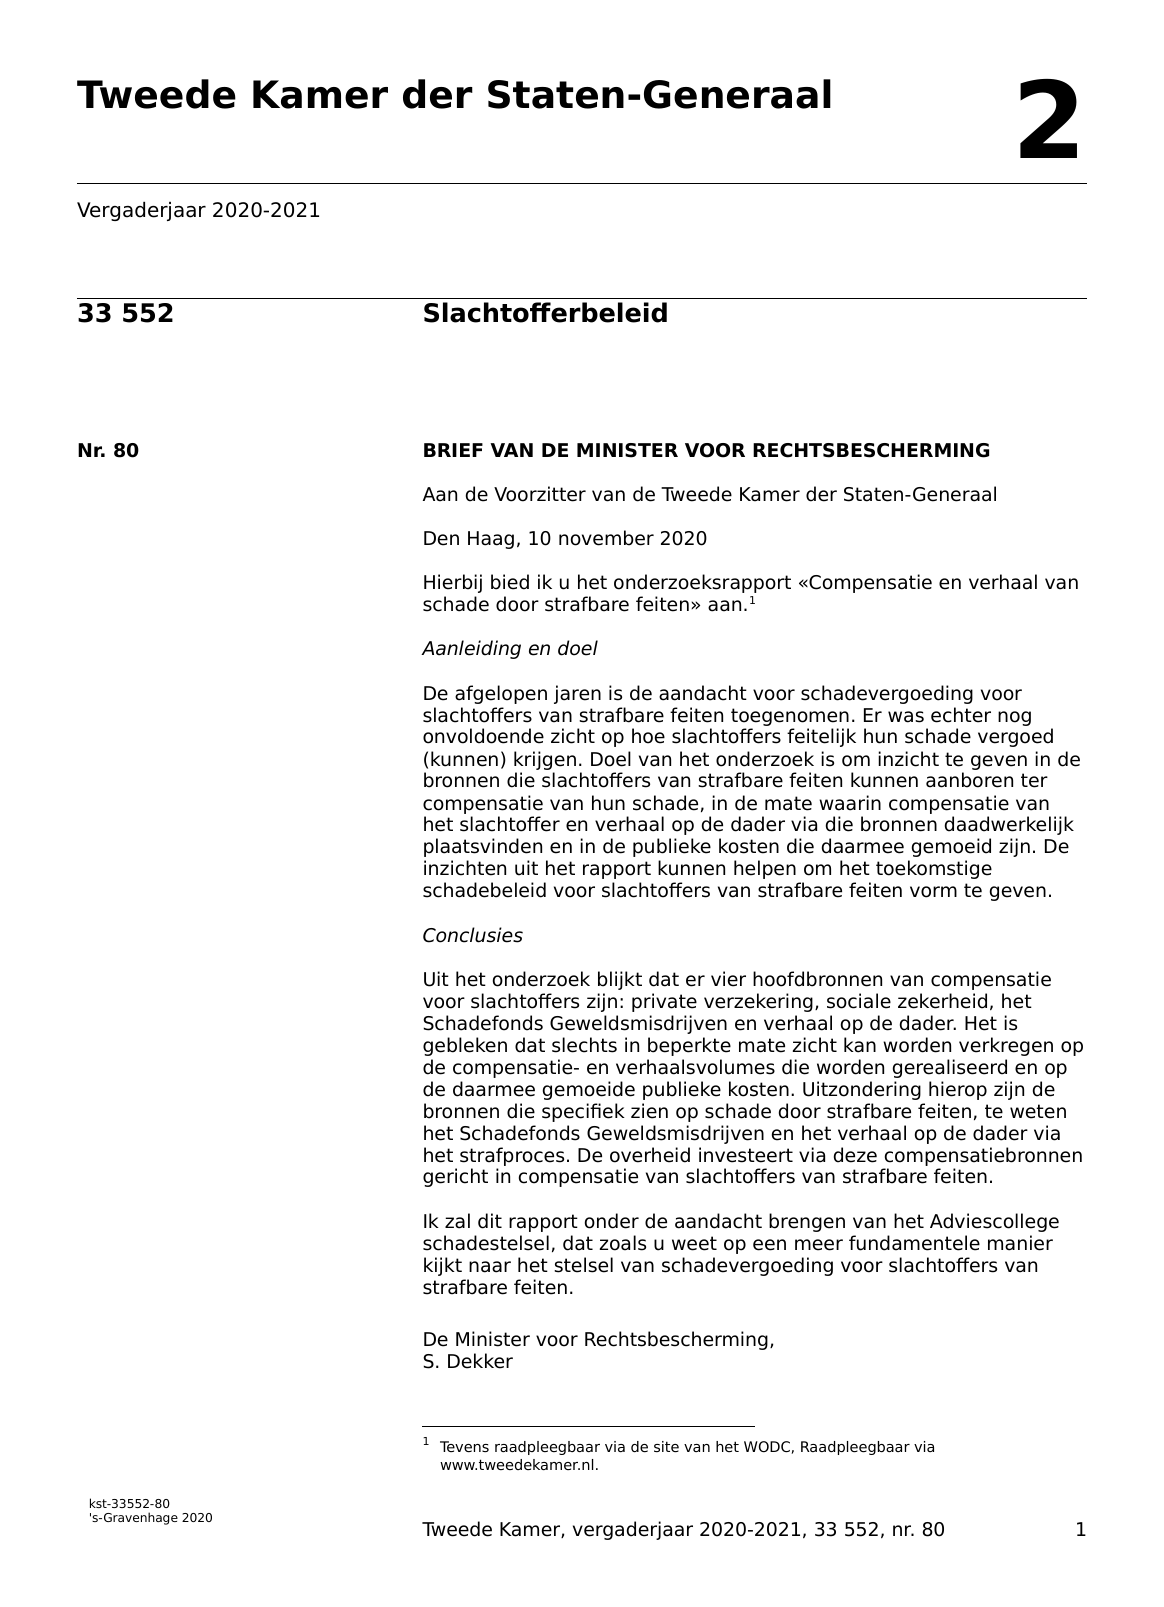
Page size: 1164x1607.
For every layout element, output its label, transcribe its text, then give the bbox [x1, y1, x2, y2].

text De afgelopen jaren is de aandacht voor schadevergoeding voor slachtoffers van strafbare feiten toegenomen. Er was echter nog onvoldoende zicht op hoe slachtoffers feitelijk hun schade vergoed (kunnen) krijgen. Doel van het onderzoek is om inzicht te geven in de bronnen die slachtoffers van strafbare feiten kunnen aanboren ter compensatie van hun schade, in de mate waarin compensatie van het slachtoffer en verhaal op de dader via die bronnen daadwerkelijk plaatsvinden en in de publieke kosten die daarmee gemoeid zijn. De inzichten uit het rapport kunnen helpen om het toekomstige schadebeleid voor slachtoffers van strafbare feiten vorm te geven. [422, 682, 1087, 902]
text Ik zal dit rapport onder de aandacht brengen van het Adviescollege schadestelsel, dat zoals u weet op een meer fundamentele manier kijkt naar het stelsel van schadevergoeding voor slachtoffers van strafbare feiten. [422, 1211, 1087, 1298]
text Den Haag, 10 november 2020 [422, 528, 1087, 550]
table_header 2 [886, 59, 1087, 183]
subtitle Conclusies [422, 924, 1087, 946]
text Aan de Voorzitter van de Tweede Kamer der Staten-Generaal [422, 484, 1087, 506]
table_header Tweede Kamer der Staten-Generaal [77, 59, 886, 183]
subtitle 33 552 Slachtofferbeleid [77, 299, 1087, 329]
text Tevens raadpleegbaar via de site van het WODC, Raadpleegbaar via www.tweedekamer.nl. [422, 1435, 1087, 1474]
text kst-33552-80 [88, 1497, 323, 1511]
text Uit het onderzoek blijkt dat er vier hoofdbronnen van compensatie voor slachtoffers zijn: private verzekering, sociale zekerheid, het Schadefonds Geweldsmisdrijven en verhaal op de dader. Het is gebleken dat slechts in beperkte mate zicht kan worden verkregen op de compensatie- en verhaalsvolumes die worden gerealiseerd en op de daarmee gemoeide publieke kosten. Uitzondering hierop zijn de bronnen die specifiek zien op schade door strafbare feiten, te weten het Schadefonds Geweldsmisdrijven en het verhaal op de dader via het strafproces. De overheid investeert via deze compensatiebronnen gericht in compensatie van slachtoffers van strafbare feiten. [422, 969, 1087, 1188]
subtitle Nr. 80 BRIEF VAN DE MINISTER VOOR RECHTSBESCHERMING [77, 440, 1087, 462]
text Hierbij bied ik u het onderzoeksrapport «Compensatie en verhaal van schade door strafbare feiten» aan. [422, 572, 1087, 616]
table_cell Vergaderjaar 2020-2021 [77, 184, 1087, 298]
text De Minister voor Rechtsbescherming, S. Dekker [422, 1328, 1087, 1372]
text 's-Gravenhage 2020 [88, 1511, 323, 1525]
subtitle Aanleiding en doel [422, 638, 1087, 660]
